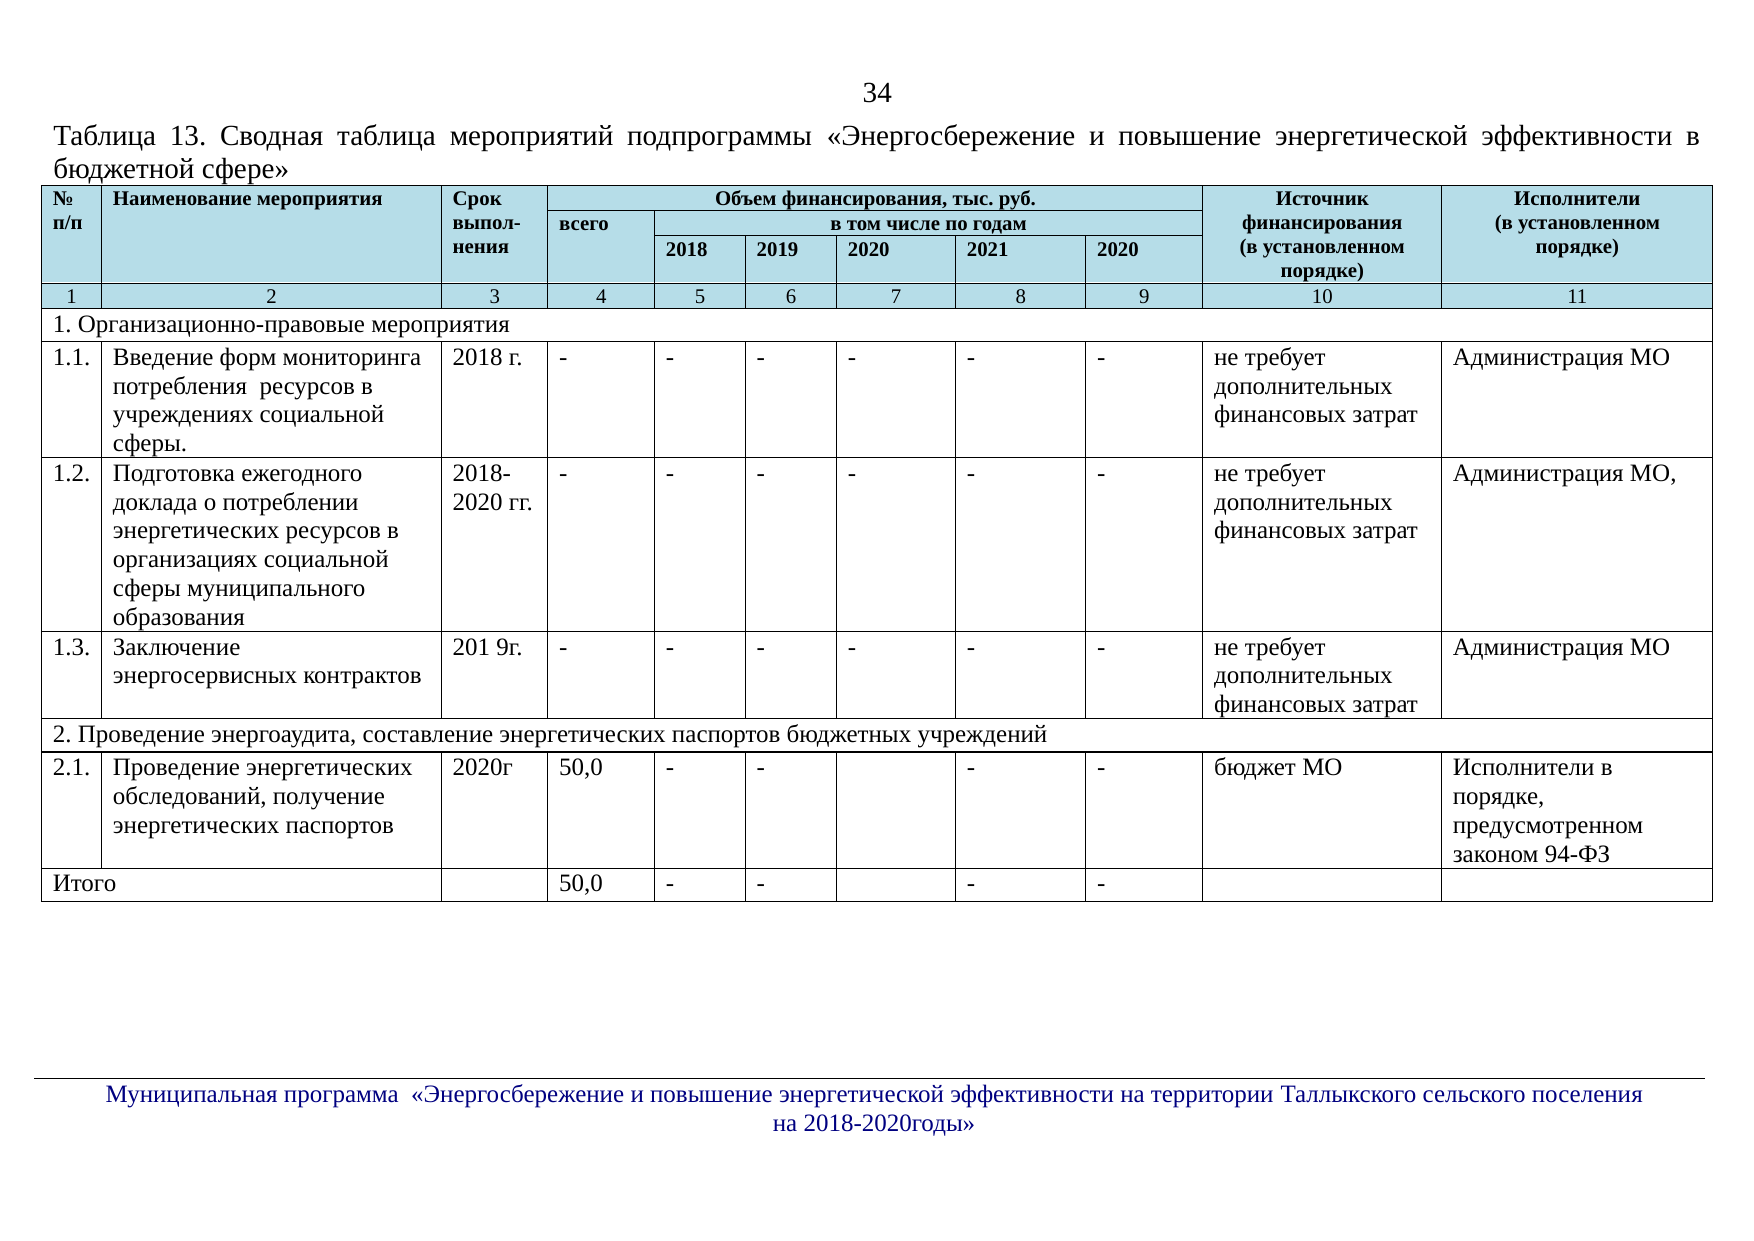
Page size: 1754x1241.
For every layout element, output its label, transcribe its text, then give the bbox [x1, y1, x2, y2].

table_cell - [1086, 869, 1202, 901]
table_cell - [837, 342, 955, 457]
table_cell [837, 753, 955, 867]
table_cell 1.2. [42, 458, 101, 631]
table_cell Проведение энергетических обследований, получение энергетических паспортов [102, 753, 441, 867]
table_cell 1.3. [42, 632, 101, 718]
table_cell Администрация МО [1442, 342, 1712, 457]
table_cell - [1086, 458, 1202, 631]
table_cell 2018-2020 гг. [442, 458, 547, 631]
table_cell - [548, 458, 654, 631]
table_cell 9 [1086, 284, 1202, 308]
table_header Наименование мероприятия [102, 186, 441, 282]
table_cell - [548, 632, 654, 718]
table_cell - [956, 869, 1085, 901]
table_cell 50,0 [548, 869, 654, 901]
table_cell 2020 [837, 236, 955, 282]
table_cell - [548, 342, 654, 457]
table_cell [1442, 869, 1712, 901]
table_cell - [746, 753, 836, 867]
table_cell Администрация МО, [1442, 458, 1712, 631]
table_header № п/п [42, 186, 101, 282]
text Таблица 13. Сводная таблица мероприятий подпрограммы «Энергосбережение и повышение энергетической эффективности в бюджетной сфере» [53, 118, 1701, 185]
table_cell 2021 [956, 236, 1085, 282]
table_cell Исполнители в порядке, предусмотренном законом 94-ФЗ [1442, 753, 1712, 867]
table_cell - [746, 342, 836, 457]
table_cell [837, 869, 955, 901]
table_cell - [956, 632, 1085, 718]
table_cell 6 [746, 284, 836, 308]
table_cell всего [548, 211, 654, 282]
table_cell 7 [837, 284, 955, 308]
table_cell Подготовка ежегодного доклада о потреблении энергетических ресурсов в организациях социальной сферы муниципального образования [102, 458, 441, 631]
table_cell 2020 [1086, 236, 1202, 282]
table_cell - [1086, 342, 1202, 457]
table_cell - [746, 458, 836, 631]
table_cell 2. Проведение энергоаудита, составление энергетических паспортов бюджетных учреждений [42, 719, 1712, 751]
table_cell - [1086, 753, 1202, 867]
table_header Объем финансирования, тыс. руб. [548, 186, 1202, 210]
table_cell 10 [1203, 284, 1441, 308]
table_cell - [655, 342, 745, 457]
table_cell - [956, 342, 1085, 457]
table_cell 1. Организационно-правовые мероприятия [42, 309, 1712, 341]
table_header Исполнители (в установленном порядке) [1442, 186, 1712, 282]
table_cell бюджет МО [1203, 753, 1441, 867]
table_cell не требует дополнительных финансовых затрат [1203, 342, 1441, 457]
table_cell 5 [655, 284, 745, 308]
table_cell 3 [442, 284, 547, 308]
table_header Источник финансирования (в установленном порядке) [1203, 186, 1441, 282]
table_cell Заключение энергосервисных контрактов [102, 632, 441, 718]
table_cell - [746, 632, 836, 718]
table_cell - [746, 869, 836, 901]
table_header Срок выпол-нения [442, 186, 547, 282]
table_cell 1.1. [42, 342, 101, 457]
table_cell - [956, 753, 1085, 867]
table_cell Введение форм мониторинга потребления ресурсов в учреждениях социальной сферы. [102, 342, 441, 457]
table_cell 50,0 [548, 753, 654, 867]
table_cell 2018 [655, 236, 745, 282]
table_cell 11 [1442, 284, 1712, 308]
table_cell 2019 [746, 236, 836, 282]
table_cell 4 [548, 284, 654, 308]
table_cell 2.1. [42, 753, 101, 867]
table_cell не требует дополнительных финансовых затрат [1203, 458, 1441, 631]
table_cell Администрация МО [1442, 632, 1712, 718]
table_cell [1203, 869, 1441, 901]
table_cell 1 [42, 284, 101, 308]
table_cell в том числе по годам [655, 211, 1202, 235]
table_cell 8 [956, 284, 1085, 308]
table_cell [442, 869, 547, 901]
table_cell - [837, 632, 955, 718]
table_cell 2018 г. [442, 342, 547, 457]
table_cell Итого [42, 869, 441, 901]
table_cell 2020г [442, 753, 547, 867]
table_cell - [1086, 632, 1202, 718]
table_cell 201 9г. [442, 632, 547, 718]
table_cell - [837, 458, 955, 631]
table_cell - [655, 632, 745, 718]
table_cell 2 [102, 284, 441, 308]
table_cell - [655, 753, 745, 867]
table_cell - [655, 869, 745, 901]
table_cell - [956, 458, 1085, 631]
table_cell - [655, 458, 745, 631]
table_cell не требует дополнительных финансовых затрат [1203, 632, 1441, 718]
